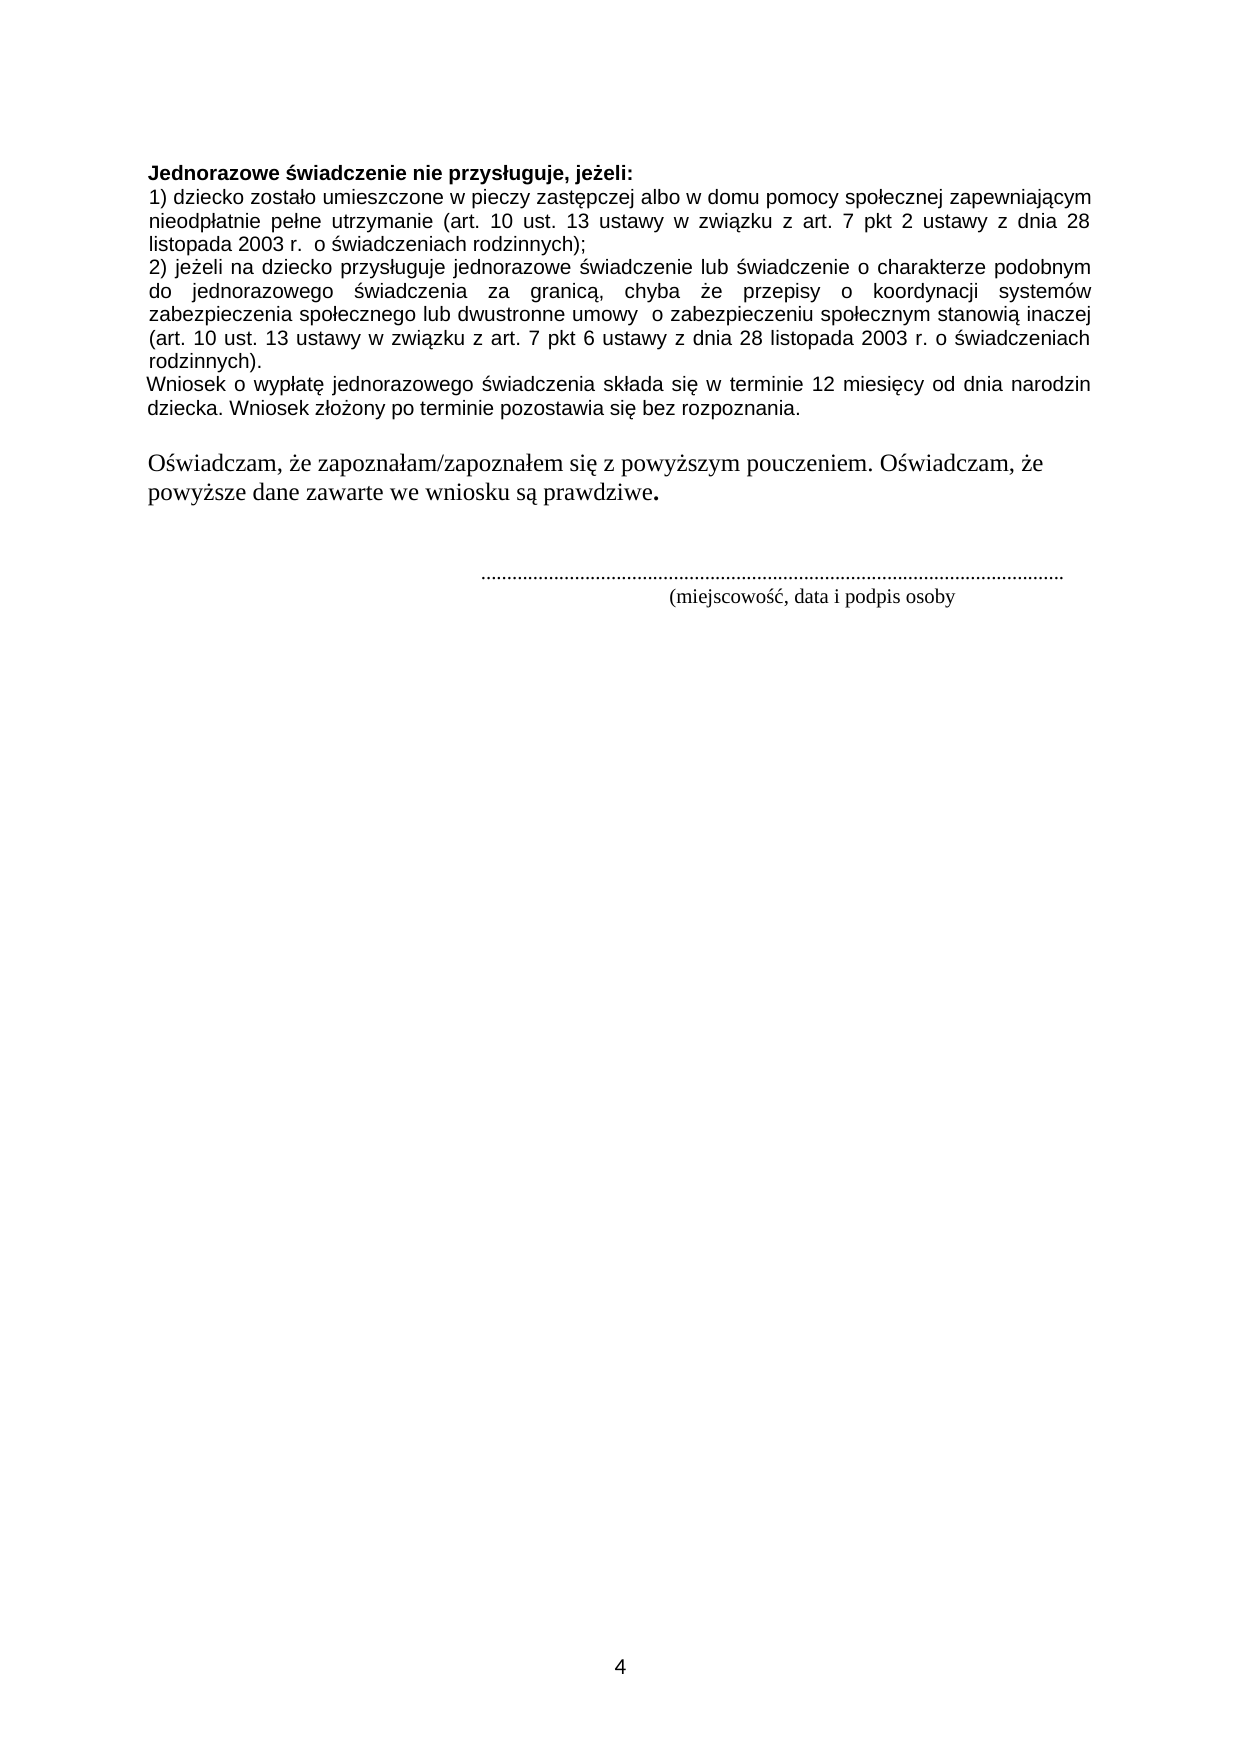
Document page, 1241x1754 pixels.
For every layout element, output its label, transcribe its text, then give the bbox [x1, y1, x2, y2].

text ................................................................................................................ [481, 560, 1093, 584]
text Oświadczam, że zapoznałam/zapoznałem się z powyższym pouczeniem. Oświadczam, że powyższe dane zawarte we wniosku są prawdziwe. [148, 448, 1093, 506]
text Wniosek o wypłatę jednorazowego świadczenia składa się w terminie 12 miesięcy od dnia narodzin dziecka. Wniosek złożony po terminie pozostawia się bez rozpoznania. [146, 373, 1093, 420]
text (miejscowość, data i podpis osoby [148, 584, 1093, 608]
text 1) dziecko zostało umieszczone w pieczy zastępczej albo w domu pomocy społecznej zapewniającym nieodpłatnie pełne utrzymanie (art. 10 ust. 13 ustawy w związku z art. 7 pkt 2 ustawy z dnia 28 listopada 2003 r. o świadczeniach rodzinnych); [149, 186, 1093, 256]
text Jednorazowe świadczenie nie przysługuje, jeżeli: [148, 161, 1093, 184]
text 2) jeżeli na dziecko przysługuje jednorazowe świadczenie lub świadczenie o charakterze podobnym do jednorazowego świadczenia za granicą, chyba że przepisy o koordynacji systemów zabezpieczenia społecznego lub dwustronne umowy o zabezpieczeniu społecznym stanowią inaczej (art. 10 ust. 13 ustawy w związku z art. 7 pkt 6 ustawy z dnia 28 listopada 2003 r. o świadczeniach rodzinnych). [149, 256, 1093, 373]
